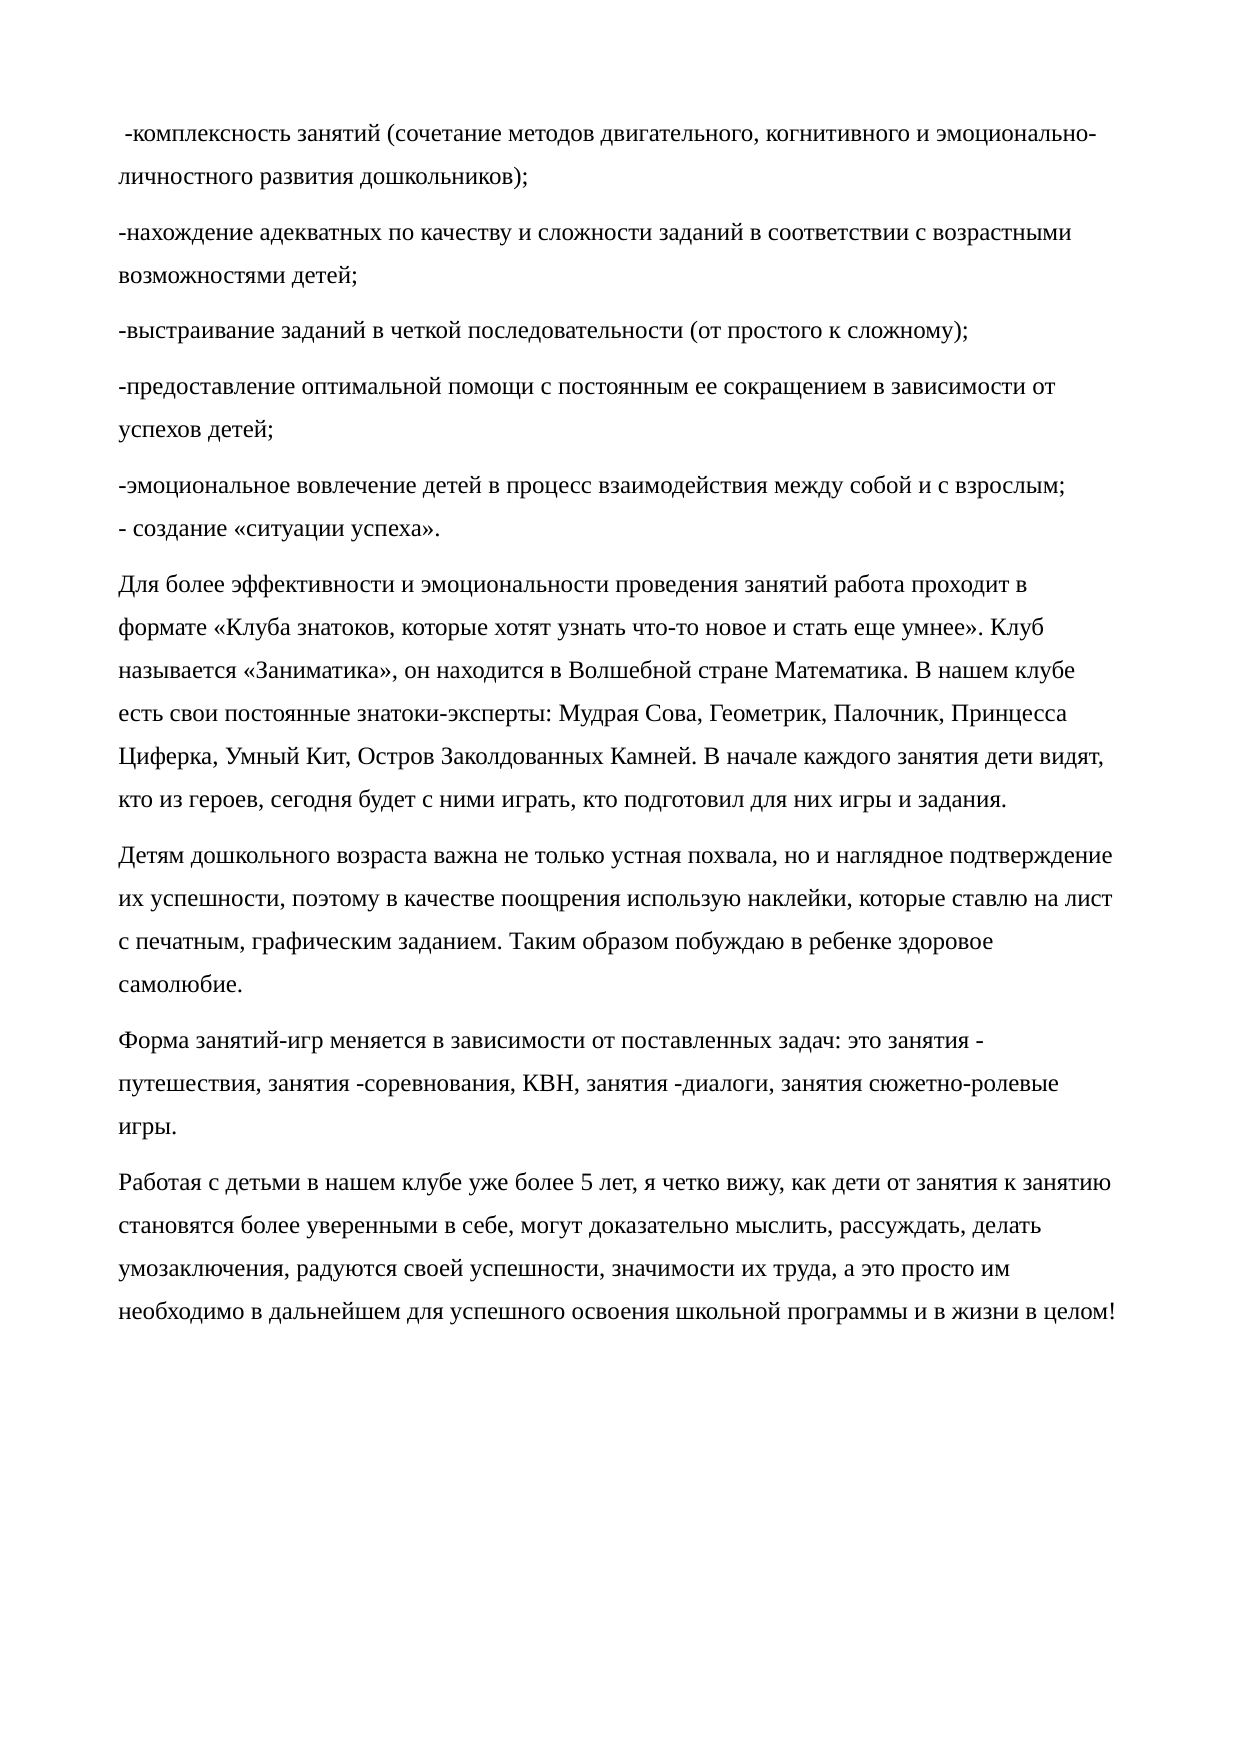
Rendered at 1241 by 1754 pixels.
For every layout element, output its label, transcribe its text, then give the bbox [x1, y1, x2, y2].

text Форма занятий-игр меняется в зависимости от поставленных задач: это занятия -путешествия, занятия -соревнования, КВН, занятия -диалоги, занятия сюжетно-ролевые игры. [118, 1025, 1122, 1140]
text -комплексность занятий (сочетание методов двигательного, когнитивного и эмоционально-личностного развития дошкольников); [118, 118, 1122, 190]
text -нахождение адекватных по качеству и сложности заданий в соответствии с возрастными возможностями детей; [118, 217, 1122, 289]
text -эмоциональное вовлечение детей в процесс взаимодействия между собой и с взрослым; - создание «ситуации успеха». [118, 470, 1122, 542]
text Работая с детьми в нашем клубе уже более 5 лет, я четко вижу, как дети от занятия к занятию становятся более уверенными в себе, могут доказательно мыслить, рассуждать, делать умозаключения, радуются своей успешности, значимости их труда, а это просто им необходимо в дальнейшем для успешного освоения школьной программы и в жизни в целом! [118, 1167, 1122, 1325]
text Детям дошкольного возраста важна не только устная похвала, но и наглядное подтверждение их успешности, поэтому в качестве поощрения использую наклейки, которые ставлю на лист с печатным, графическим заданием. Таким образом побуждаю в ребенке здоровое самолюбие. [118, 840, 1122, 998]
text -выстраивание заданий в четкой последовательности (от простого к сложному); [118, 316, 1122, 344]
text Для более эффективности и эмоциональности проведения занятий работа проходит в формате «Клуба знатоков, которые хотят узнать что-то новое и стать еще умнее». Клуб называется «Заниматика», он находится в Волшебной стране Математика. В нашем клубе есть свои постоянные знатоки-эксперты: Мудрая Сова, Геометрик, Палочник, Принцесса Циферка, Умный Кит, Остров Заколдованных Камней. В начале каждого занятия дети видят, кто из героев, сегодня будет с ними играть, кто подготовил для них игры и задания. [118, 569, 1122, 813]
text -предоставление оптимальной помощи с постоянным ее сокращением в зависимости от успехов детей; [118, 371, 1122, 443]
